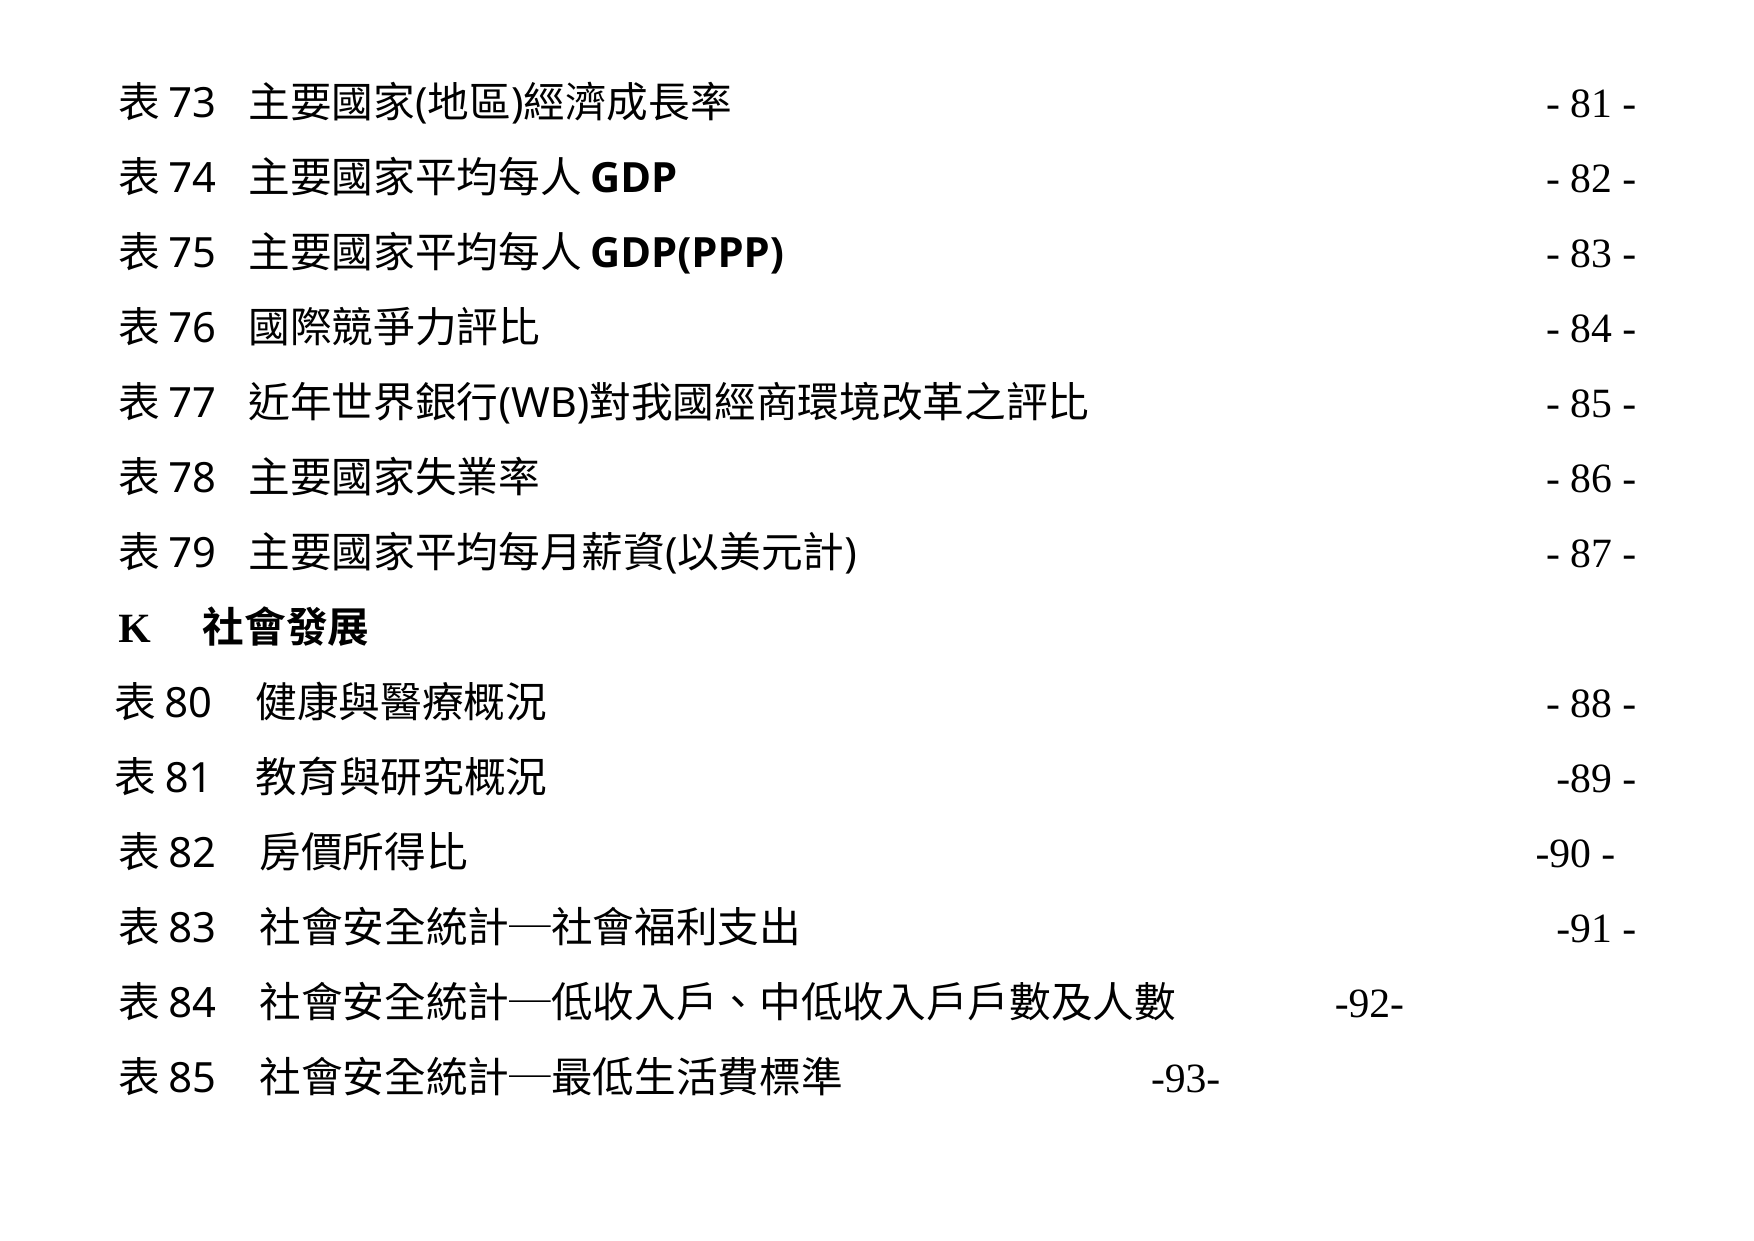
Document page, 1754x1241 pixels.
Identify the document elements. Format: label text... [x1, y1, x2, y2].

text 表82 房價所得比 -90 - [118, 812, 1636, 887]
text 表74 主要國家平均每人GDP - 82 - [118, 137, 1636, 212]
text 表79 主要國家平均每月薪資(以美元計) - 87 - [118, 512, 1636, 587]
text 表80 健康與醫療概況 - 88 - [103, 662, 1636, 737]
text 表78 主要國家失業率 - 86 - [118, 437, 1636, 512]
text 表81 教育與研究概況 -89 - [104, 737, 1636, 812]
text 表76 國際競爭力評比 - 84 - [118, 287, 1636, 362]
text 表85 社會安全統計─最低生活費標準 -93- [118, 1037, 1636, 1112]
text 表84 社會安全統計─低收入戶、中低收入戶戶數及人數 -92- [118, 962, 1636, 1037]
text 表83 社會安全統計─社會福利支出 -91 - [118, 887, 1636, 962]
text 表75 主要國家平均每人GDP(PPP) - 83 - [118, 212, 1636, 287]
text 表73 主要國家(地區)經濟成長率 - 81 - [118, 62, 1636, 137]
text 表77 近年世界銀行(WB)對我國經商環境改革之評比 - 85 - [118, 362, 1636, 437]
text K 社會發展 [118, 587, 1636, 662]
